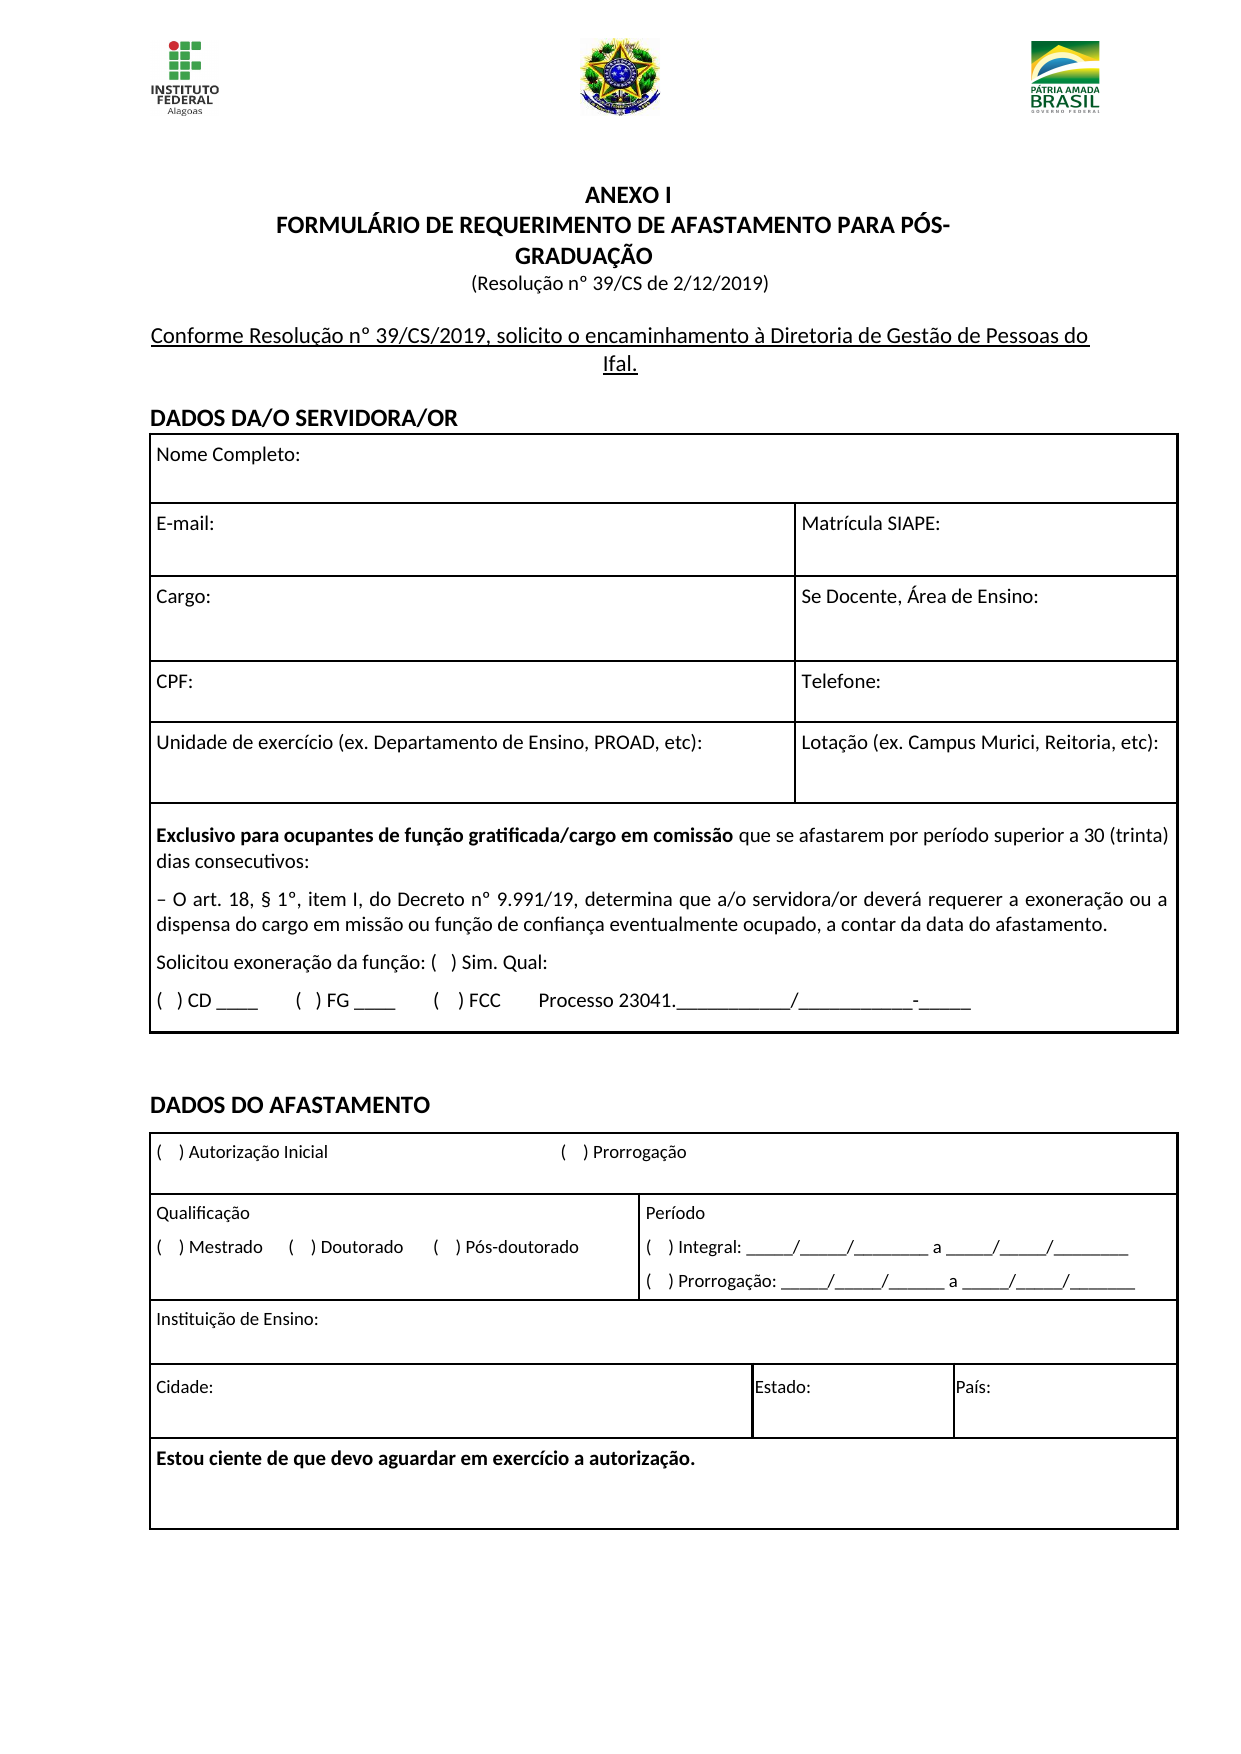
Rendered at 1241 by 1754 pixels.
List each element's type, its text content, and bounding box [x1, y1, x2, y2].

table_cell Matrícula SIAPE: [796, 504, 1176, 575]
table_cell Instituição de Ensino: [151, 1301, 1176, 1362]
table_cell Cidade: [151, 1365, 751, 1437]
picture [150, 40, 219, 116]
table_cell País: [955, 1365, 1176, 1437]
table_cell Cargo: [151, 577, 794, 660]
table_cell Estou ciente de que devo aguardar em exercício a autorização. [151, 1439, 1176, 1528]
table_cell Período ( ) Integral: _____/_____/________ a _____/_____/________ ( ) Prorrogação: _____/_____/______ a _____/_____/_______ [640, 1195, 1176, 1299]
text FORMULÁRIO DE REQUERIMENTO DE AFASTAMENTO PARA PÓS-GRADUAÇÃO [150, 209, 1018, 270]
text ANEXO I [150, 179, 1018, 209]
table_cell Telefone: [796, 662, 1176, 721]
table_cell CPF: [151, 662, 794, 721]
picture [1031, 41, 1100, 113]
table_cell E-mail: [151, 504, 794, 575]
table_header ( ) Autorização Inicial ( ) Prorrogação [151, 1134, 1176, 1192]
text DADOS DO AFASTAMENTO [150, 1089, 1090, 1119]
table_header Nome Completo: [151, 435, 1176, 502]
text DADOS DA/O SERVIDORA/OR [150, 402, 1090, 433]
text Ifal. [150, 346, 1090, 377]
table_cell Qualificação ( ) Mestrado ( ) Doutorado ( ) Pós-doutorado [151, 1195, 638, 1299]
table_cell Exclusivo para ocupantes de função gratificada/cargo em comissão que se afastarem por período superior a 30 (trinta) dias consecutivos: – O art. 18, § 1º, item I, do Decreto nº 9.991/19, determina que a/o servidora/or deverá requerer a exoneração ou a dispensa do cargo em missão ou função de confiança eventualmente ocupado, a contar da data do afastamento. Solicitou exoneração da função: ( ) Sim. Qual: ( ) CD ____ ( ) FG ____ ( ) FCC Processo 23041.___________/___________-_____ [151, 804, 1176, 1031]
text Conforme Resolução nº 39/CS/2019, solicito o encaminhamento à Diretoria de Gestão de Pessoas do [150, 321, 1090, 345]
text (Resolução nº 39/CS de 2/12/2019) [150, 270, 1090, 296]
table_cell Estado: [754, 1365, 953, 1437]
table_cell Lotação (ex. Campus Murici, Reitoria, etc): [796, 723, 1176, 802]
table_cell Unidade de exercício (ex. Departamento de Ensino, PROAD, etc): [151, 723, 794, 802]
table_cell Se Docente, Área de Ensino: [796, 577, 1176, 660]
picture [580, 38, 661, 116]
